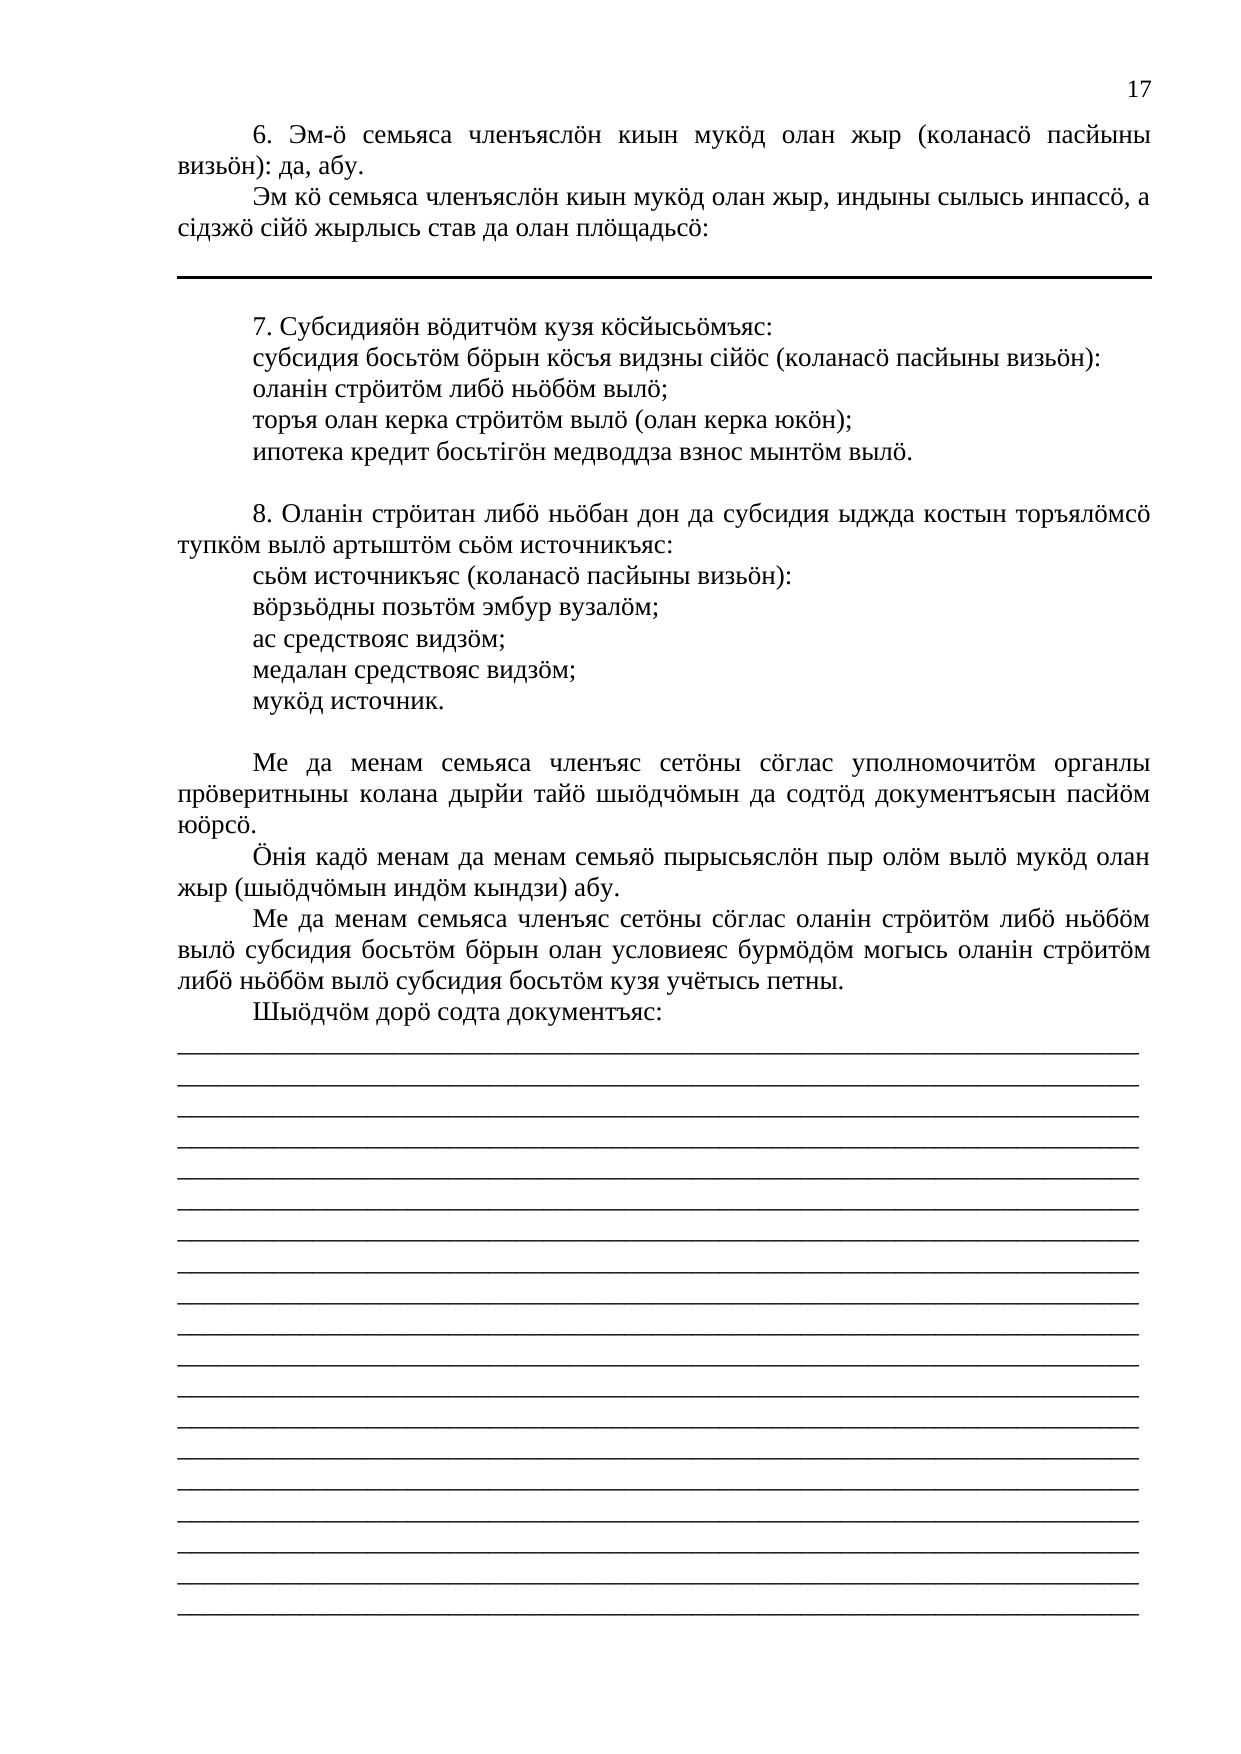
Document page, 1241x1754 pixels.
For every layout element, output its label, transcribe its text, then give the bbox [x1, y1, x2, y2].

text сьöм источникъяс (коланасö пасйыны визьöн): [177, 559, 1152, 591]
text Öнiя кадö менам да менам семьяö пырысьяслöн пыр олöм вылö мукöд олан жыр (шыöдчöмын индöм кындзи) абу. [177, 840, 1152, 902]
text _______________________________________________________________________ [177, 1058, 1152, 1089]
text Ме да менам семьяса членъяс сетöны сöглас оланiн стрöитöм либö ньöбöм вылö субсидия босьтöм бöрын олан условиеяс бурмöдöм могысь оланiн стрöитöм либö ньöбöм вылö субсидия босьтöм кузя учётысь петны. [177, 902, 1152, 995]
text _______________________________________________________________________ [177, 1338, 1152, 1369]
text _______________________________________________________________________ [177, 1120, 1152, 1151]
text вöрзьöдны позьтöм эмбур вузалöм; [177, 591, 1152, 622]
text _______________________________________________________________________ [177, 1369, 1152, 1400]
text медалан средствояс видзöм; [177, 653, 1152, 684]
text _______________________________________________________________________ [177, 1307, 1152, 1338]
text _______________________________________________________________________ [177, 1151, 1152, 1182]
text мукöд источник. [177, 684, 1152, 715]
text Ме да менам семьяса членъяс сетöны сöглас уполномочитöм органлы прöверитныны колана дырйи тайö шыöдчöмын да содтöд документъясын пасйöм юöрсö. [177, 746, 1152, 840]
text 8. Оланiн стрöитан либö ньöбан дон да субсидия ыджда костын торъялöмсö тупкöм вылö артыштöм сьöм источникъяс: [177, 497, 1152, 559]
text _______________________________________________________________________ [177, 1400, 1152, 1431]
text _______________________________________________________________________ [177, 1587, 1152, 1618]
text _______________________________________________________________________ [177, 1276, 1152, 1307]
text _______________________________________________________________________ [177, 1463, 1152, 1494]
text субсидия босьтöм бöрын кöсъя видзны сiйöс (коланасö пасйыны визьöн): [177, 341, 1152, 372]
text 6. Эм-ö семьяса членъяслöн киын мукöд олан жыр (коланасö пасйыны визьöн): да, абу. [177, 118, 1152, 180]
text _______________________________________________________________________ [177, 1089, 1152, 1120]
text _______________________________________________________________________ [177, 1556, 1152, 1587]
text _______________________________________________________________________ [177, 1027, 1152, 1058]
text _______________________________________________________________________ [177, 1213, 1152, 1244]
text 7. Субсидияöн вöдитчöм кузя кöсйысьöмъяс: [177, 310, 1152, 341]
text ипотека кредит босьтiгöн медводдза взнос мынтöм вылö. [177, 435, 1152, 466]
text ас средствояс видзöм; [177, 622, 1152, 653]
text оланiн стрöитöм либö ньöбöм вылö; [177, 372, 1152, 404]
text _______________________________________________________________________ [177, 1431, 1152, 1463]
text торъя олан керка стрöитöм вылö (олан керка юкöн); [177, 404, 1152, 435]
text _______________________________________________________________________ [177, 1244, 1152, 1276]
text Эм кö семьяса членъяслöн киын мукöд олан жыр, индыны сылысь инпассö, а сiдзжö сiйö жырлысь став да олан плöщадьсö: [177, 180, 1152, 243]
text _______________________________________________________________________ [177, 1182, 1152, 1213]
text _______________________________________________________________________ [177, 1494, 1152, 1525]
text _______________________________________________________________________ [177, 1525, 1152, 1556]
text Шыöдчöм дорö содта документъяс: [177, 995, 1152, 1027]
